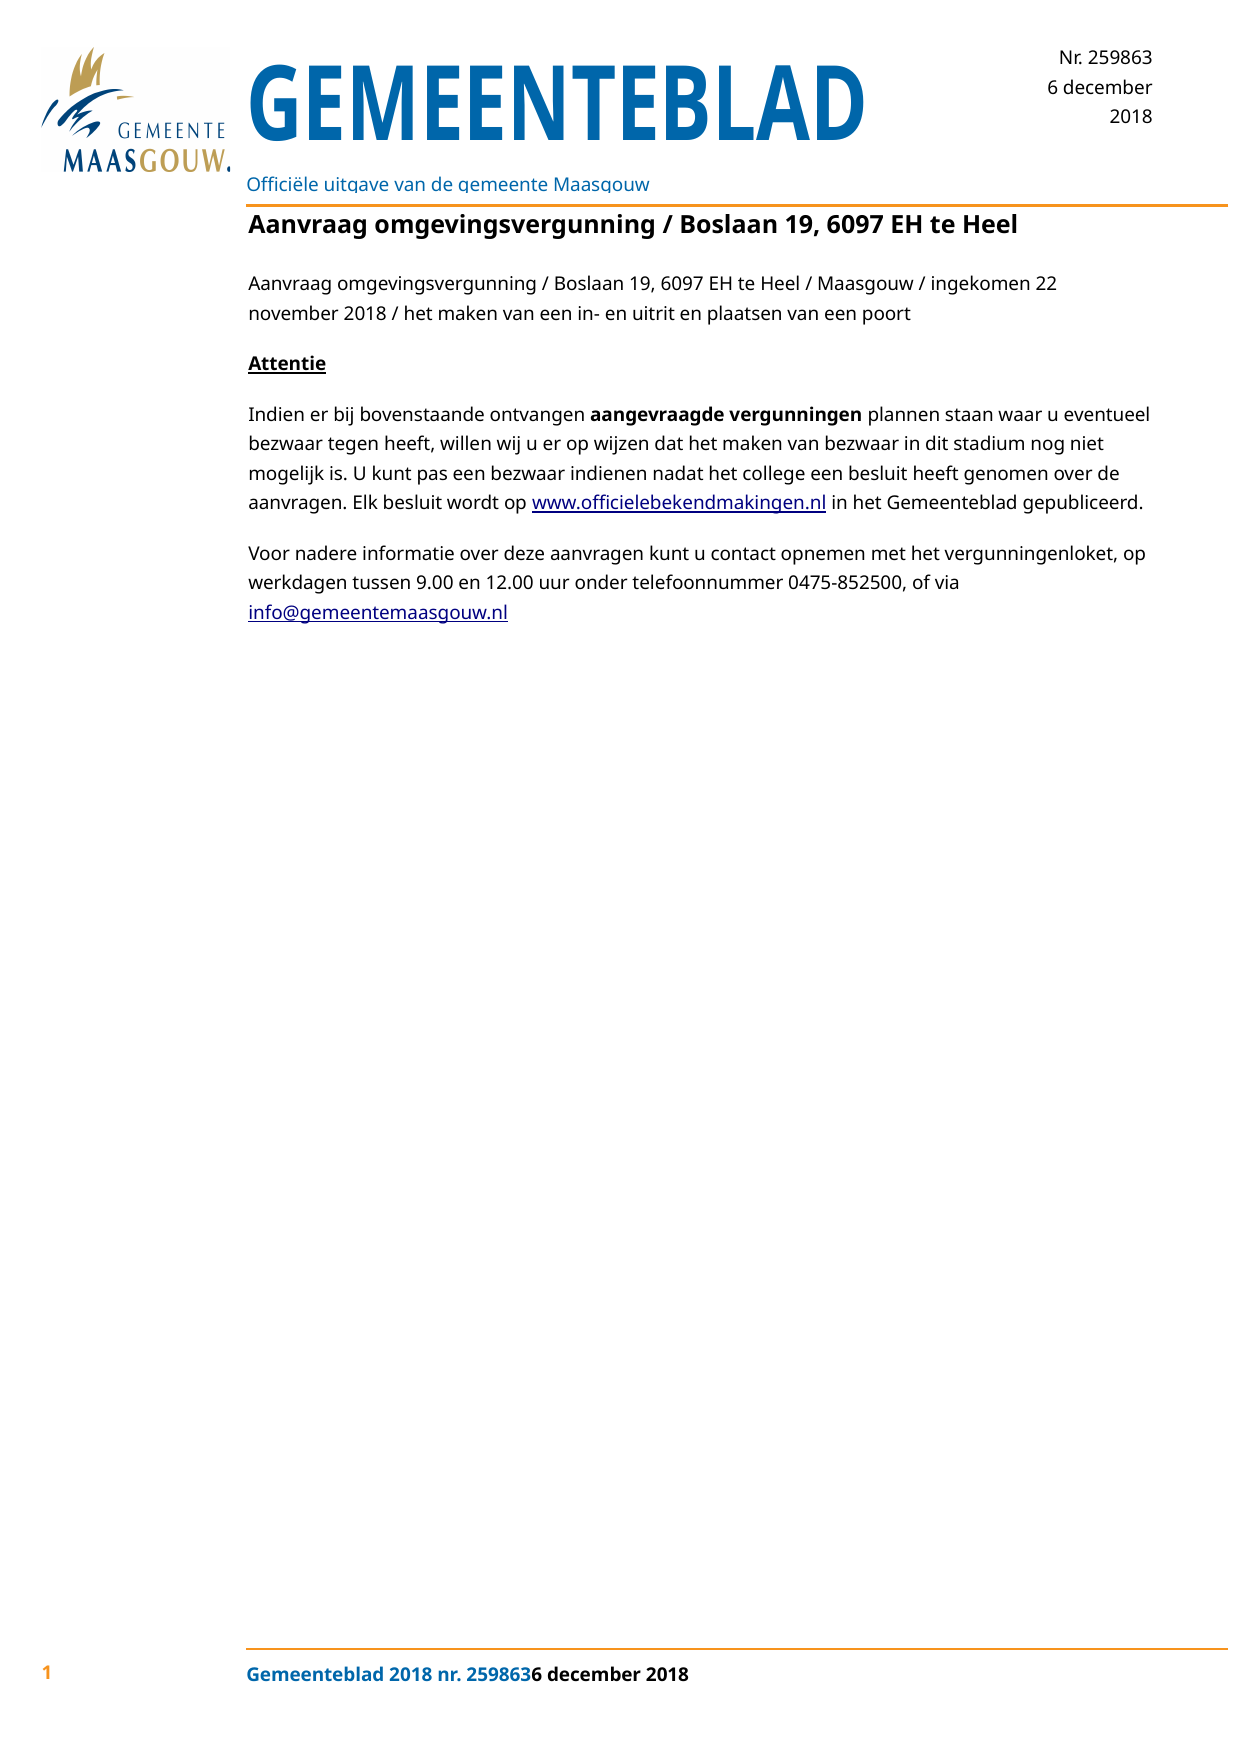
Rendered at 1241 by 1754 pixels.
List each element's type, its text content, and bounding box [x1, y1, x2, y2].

text Aanvraag omgevingsvergunning / Boslaan 19, 6097 EH te Heel [248, 207, 1152, 241]
text Aanvraag omgevingsvergunning / Boslaan 19, 6097 EH te Heel / Maasgouw / ingekomen 22 november 2018 / het maken van een in- en uitrit en plaatsen van een poort [248, 270, 1152, 326]
text Attentie [248, 350, 1152, 376]
picture [41, 47, 231, 172]
text Voor nadere informatie over deze aanvragen kunt u contact opnemen met het vergunningenloket, op werkdagen tussen 9.00 en 12.00 uur onder telefoonnummer 0475-852500, of via info@gemeentemaasgouw.nl [248, 540, 1152, 625]
text Indien er bij bovenstaande ontvangen aangevraagde vergunningen plannen staan waar u eventueel bezwaar tegen heeft, willen wij u er op wijzen dat het maken van bezwaar in dit stadium nog niet mogelijk is. U kunt pas een bezwaar indienen nadat het college een besluit heeft genomen over de aanvragen. Elk besluit wordt op www.officielebekendmakingen.nl in het Gemeenteblad gepubliceerd. [248, 401, 1152, 515]
